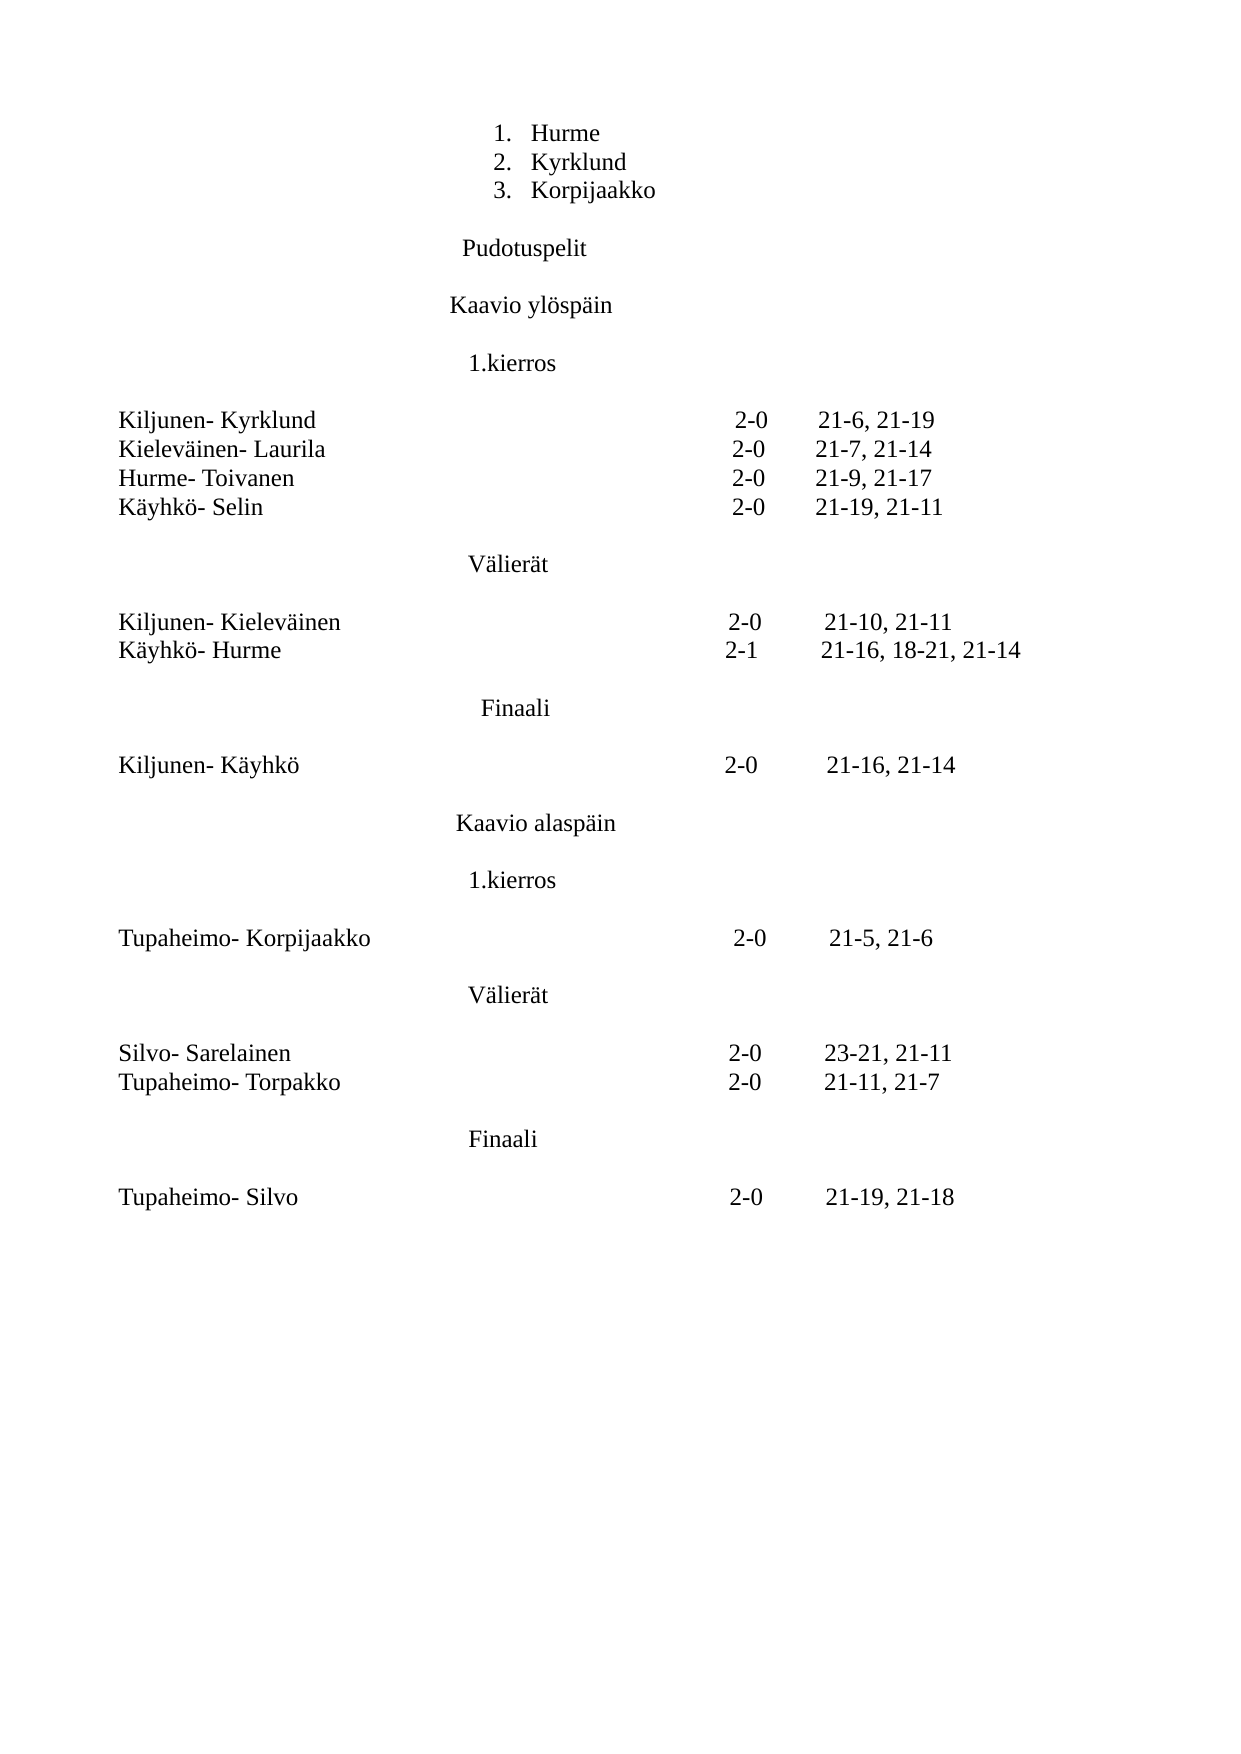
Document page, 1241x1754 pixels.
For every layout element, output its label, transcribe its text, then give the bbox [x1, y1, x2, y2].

text Silvo- Sarelainen 2-0 23-21, 21-11 [118, 1038, 1122, 1067]
text Pudotuspelit [118, 233, 1122, 262]
text Käyhkö- Hurme 2-1 21-16, 18-21, 21-14 [118, 636, 1122, 664]
text Kieleväinen- Laurila 2-0 21-7, 21-14 [118, 434, 1122, 463]
text Välierät [118, 981, 1122, 1009]
list Korpijaakko [493, 176, 1122, 204]
text Finaali [118, 693, 1122, 722]
text Kiljunen- Kyrklund 2-0 21-6, 21-19 [118, 406, 1122, 434]
text Kaavio alaspäin [118, 808, 1122, 837]
text Hurme- Toivanen 2-0 21-9, 21-17 [118, 463, 1122, 492]
text Välierät [118, 549, 1122, 578]
text Kiljunen- Kieleväinen 2-0 21-10, 21-11 [118, 607, 1122, 636]
text Finaali [118, 1124, 1122, 1153]
list Hurme [493, 118, 1122, 147]
text Käyhkö- Selin 2-0 21-19, 21-11 [118, 492, 1122, 521]
text 1.kierros [118, 866, 1122, 894]
text Tupaheimo- Torpakko 2-0 21-11, 21-7 [118, 1067, 1122, 1096]
text Tupaheimo- Silvo 2-0 21-19, 21-18 [118, 1182, 1122, 1211]
text Kiljunen- Käyhkö 2-0 21-16, 21-14 [118, 751, 1122, 779]
text Tupaheimo- Korpijaakko 2-0 21-5, 21-6 [118, 923, 1122, 952]
list Kyrklund [493, 147, 1122, 176]
text Kaavio ylöspäin [118, 291, 1122, 319]
text 1.kierros [118, 348, 1122, 377]
